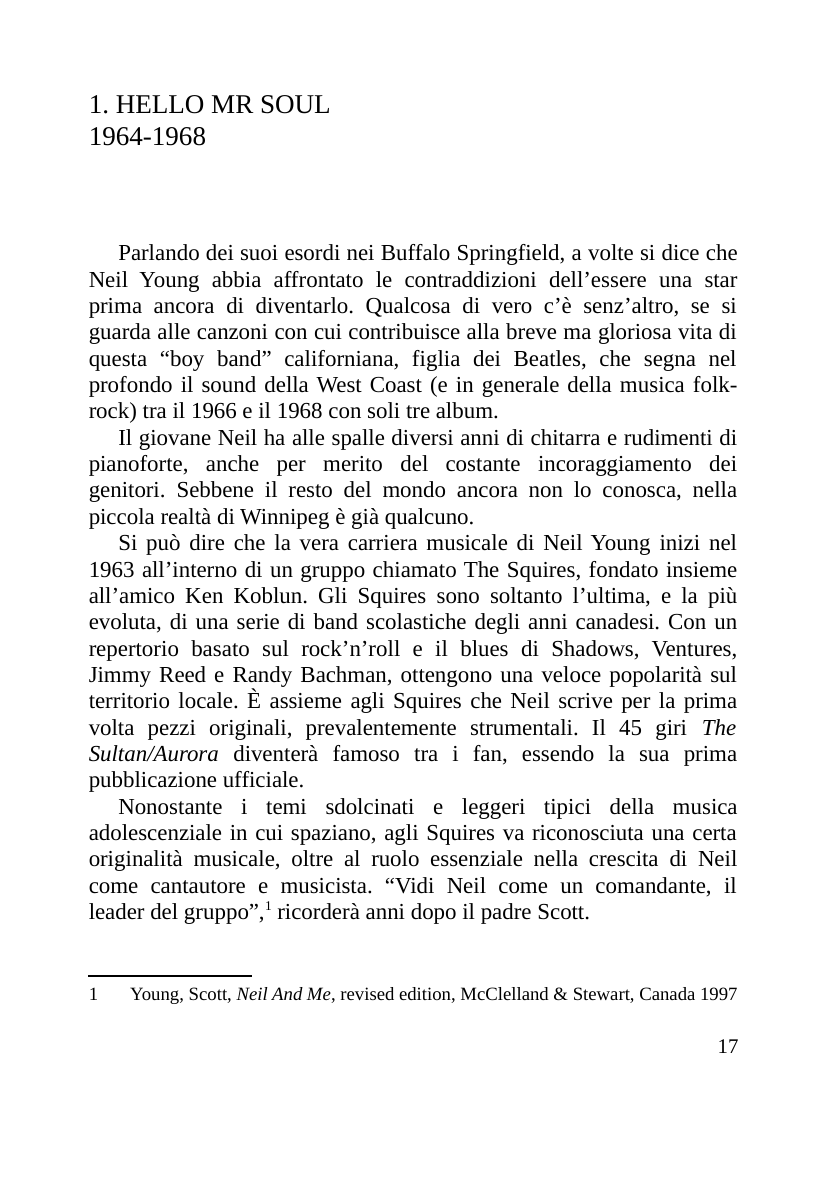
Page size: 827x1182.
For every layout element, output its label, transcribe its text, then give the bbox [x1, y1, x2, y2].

text Parlando dei suoi esordi nei Buffalo Springfield, a volte si dice che Neil Young abbia affrontato le contraddizioni dell’essere una star prima ancora di diventarlo. Qualcosa di vero c’è senz’altro, se si guarda alle canzoni con cui contribuisce alla breve ma gloriosa vita di questa “boy band” californiana, figlia dei Beatles, che segna nel profondo il sound della West Coast (e in generale della musica folk-rock) tra il 1966 e il 1968 con soli tre album. [88, 239, 738, 424]
text Il giovane Neil ha alle spalle diversi anni di chitarra e rudimenti di pianoforte, anche per merito del costante incoraggiamento dei genitori. Sebbene il resto del mondo ancora non lo conosca, nella piccola realtà di Winnipeg è già qualcuno. [88, 424, 738, 529]
text Nonostante i temi sdolcinati e leggeri tipici della musica adolescenziale in cui spaziano, agli Squires va riconosciuta una certa originalità musicale, oltre al ruolo essenziale nella crescita di Neil come cantautore e musicista. “Vidi Neil come un comandante, il leader del gruppo”, ricorderà anni dopo il padre Scott. [88, 793, 738, 924]
text Young, Scott, Neil And Me, revised edition, McClelland & Stewart, Canada 1997 [88, 982, 738, 1004]
text Si può dire che la vera carriera musicale di Neil Young inizi nel 1963 all’interno di un gruppo chiamato The Squires, fondato insieme all’amico Ken Koblun. Gli Squires sono soltanto l’ultima, e la più evoluta, di una serie di band scolastiche degli anni canadesi. Con un repertorio basato sul rock’n’roll e il blues di Shadows, Ventures, Jimmy Reed e Randy Bachman, ottengono una veloce popolarità sul territorio locale. È assieme agli Squires che Neil scrive per la prima volta pezzi originali, prevalentemente strumentali. Il 45 giri The Sultan/Aurora diventerà famoso tra i fan, essendo la sua prima pubblicazione ufficiale. [88, 529, 738, 793]
subtitle 1. HELLO MR SOUL 1964-1968 [88, 88, 738, 151]
